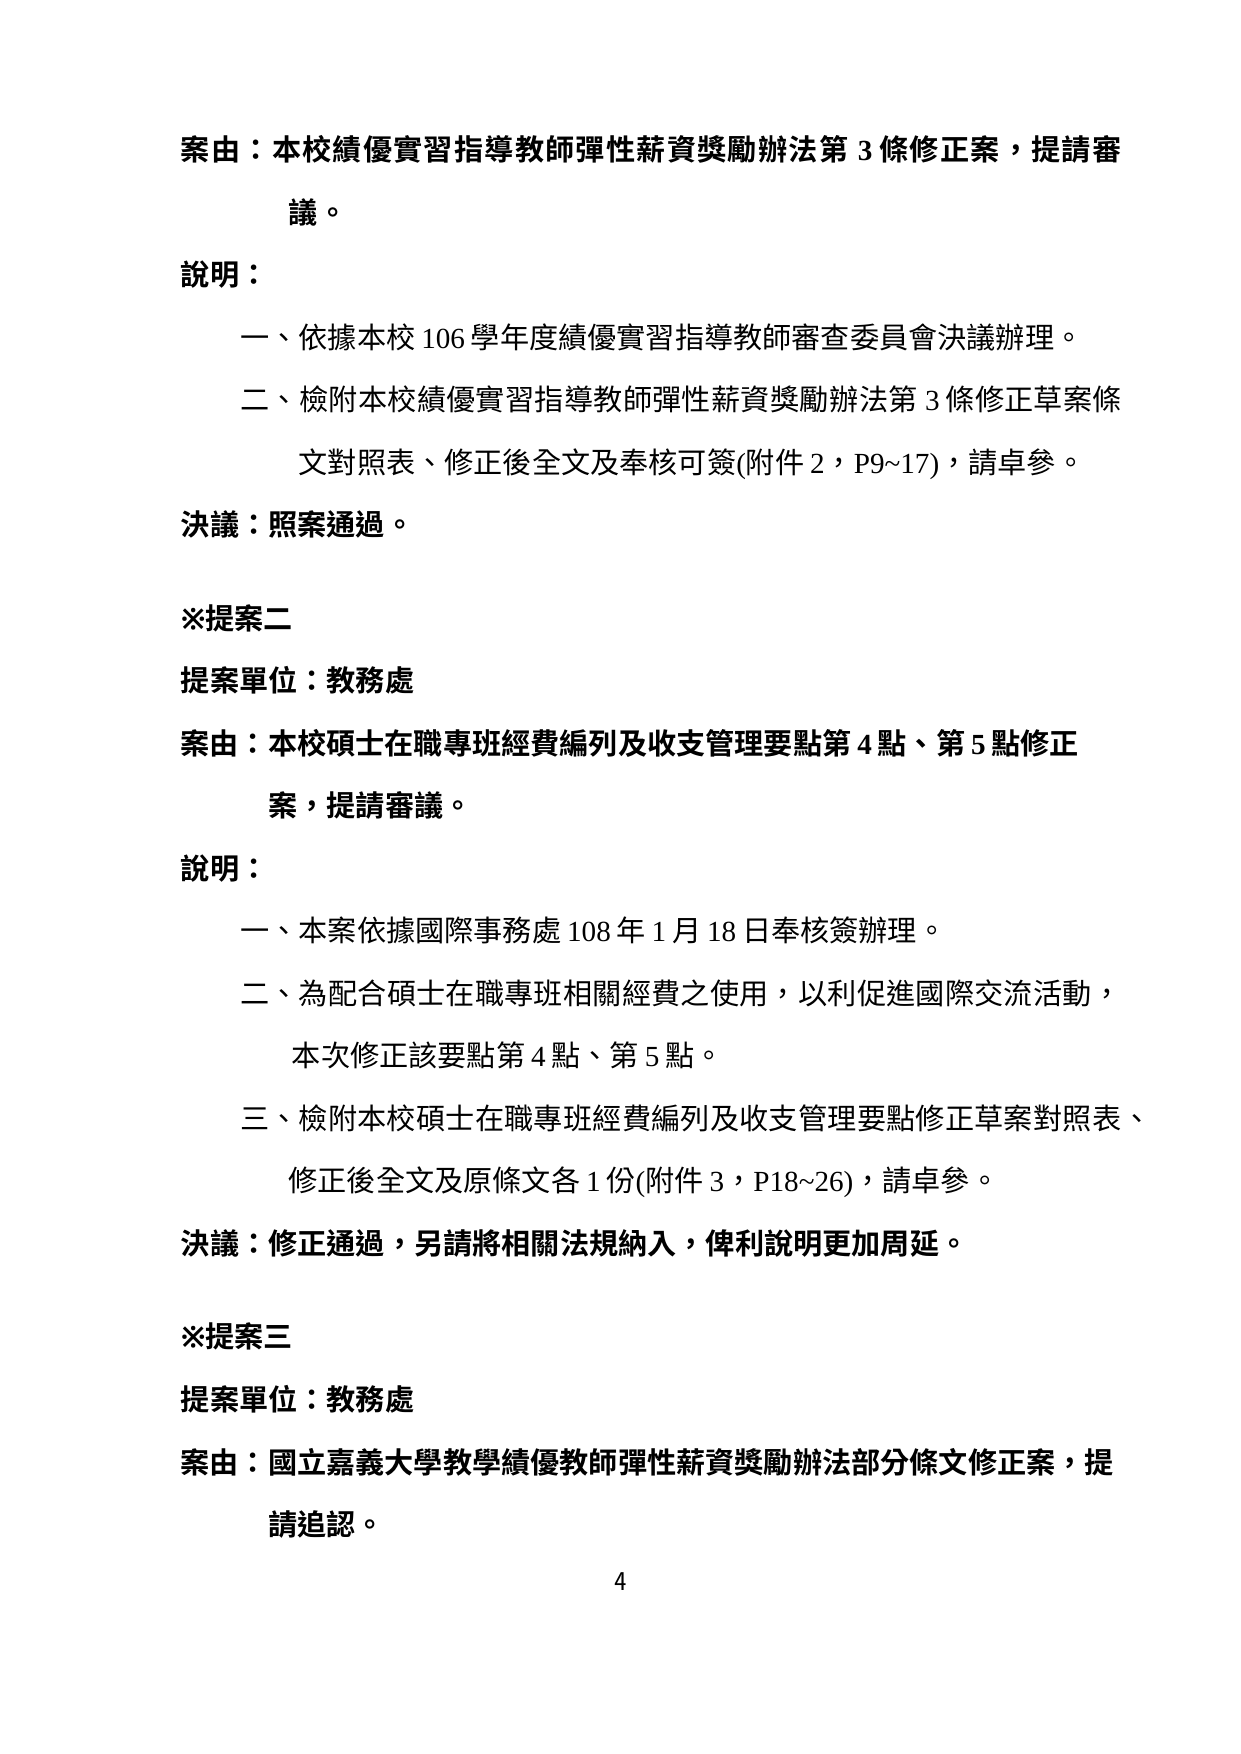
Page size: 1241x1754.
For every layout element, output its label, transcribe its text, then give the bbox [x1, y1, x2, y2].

text 二、檢附本校績優實習指導教師彈性薪資獎勵辦法第3條修正草案條文對照表、修正後全文及奉核可簽(附件2，P9~17)，請卓參。 [240, 356, 1122, 481]
text 三、檢附本校碩士在職專班經費編列及收支管理要點修正草案對照表、修正後全文及原條文各1份(附件3，P18~26)，請卓參。 [240, 1075, 1122, 1200]
text 一、本案依據國際事務處108年1月18日奉核簽辦理。 [240, 887, 1122, 950]
text 決議：照案通過。 [181, 481, 1122, 544]
text 說明： [181, 231, 1122, 294]
text 提案單位：教務處 [181, 637, 1122, 700]
text 決議：修正通過，另請將相關法規納入，俾利說明更加周延。 [181, 1200, 1122, 1262]
text 二、為配合碩士在職專班相關經費之使用，以利促進國際交流活動，本次修正該要點第4點、第5點。 [240, 950, 1122, 1075]
text 案由：本校碩士在職專班經費編列及收支管理要點第4點、第5點修正案，提請審議。 [180, 700, 1122, 825]
text 提案單位：教務處 [181, 1356, 1122, 1419]
text 案由：本校績優實習指導教師彈性薪資獎勵辦法第3條修正案，提請審議。 [181, 106, 1122, 231]
text ※提案二 [181, 575, 1122, 637]
text 案由：國立嘉義大學教學績優教師彈性薪資獎勵辦法部分條文修正案，提請追認。 [180, 1419, 1122, 1544]
text 說明： [181, 825, 1122, 887]
text ※提案三 [181, 1294, 1122, 1356]
text 一、依據本校106學年度績優實習指導教師審查委員會決議辦理。 [240, 294, 1122, 356]
